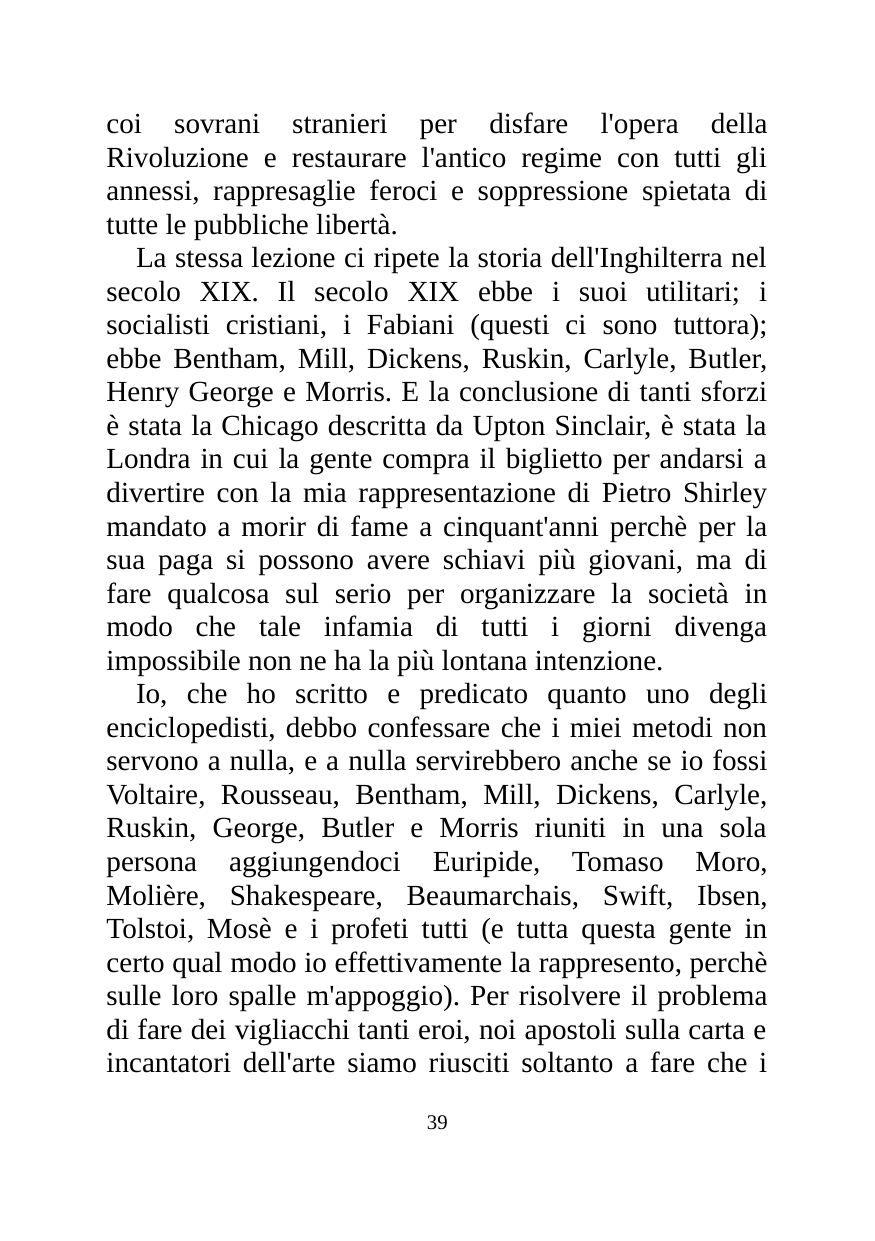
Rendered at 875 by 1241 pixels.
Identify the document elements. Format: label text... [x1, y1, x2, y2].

text Io, che ho scritto e predicato quanto uno degli enciclopedisti, debbo confessare che i miei metodi non servono a nulla, e a nulla servirebbero anche se io fossi Voltaire, Rousseau, Bentham, Mill, Dickens, Carlyle, Ruskin, George, Butler e Morris riuniti in una sola persona aggiungendoci Euripide, Tomaso Moro, Molière, Shakespeare, Beaumarchais, Swift, Ibsen, Tolstoi, Mosè e i profeti tutti (e tutta questa gente in certo qual modo io effettivamente la rappresento, perchè sulle loro spalle m'appoggio). Per risolvere il problema di fare dei vigliacchi tanti eroi, noi apostoli sulla carta e incantatori dell'arte siamo riusciti soltanto a fare che i [106, 676, 768, 1079]
text coi sovrani stranieri per disfare l'opera della Rivoluzione e restaurare l'antico regime con tutti gli annessi, rappresaglie feroci e soppressione spietata di tutte le pubbliche libertà. [106, 106, 768, 240]
text La stessa lezione ci ripete la storia dell'Inghilterra nel secolo XIX. Il secolo XIX ebbe i suoi utilitari; i socialisti cristiani, i Fabiani (questi ci sono tuttora); ebbe Bentham, Mill, Dickens, Ruskin, Carlyle, Butler, Henry George e Morris. E la conclusione di tanti sforzi è stata la Chicago descritta da Upton Sinclair, è stata la Londra in cui la gente compra il biglietto per andarsi a divertire con la mia rappresentazione di Pietro Shirley mandato a morir di fame a cinquant'anni perchè per la sua paga si possono avere schiavi più giovani, ma di fare qualcosa sul serio per organizzare la società in modo che tale infamia di tutti i giorni divenga impossibile non ne ha la più lontana intenzione. [106, 240, 768, 676]
